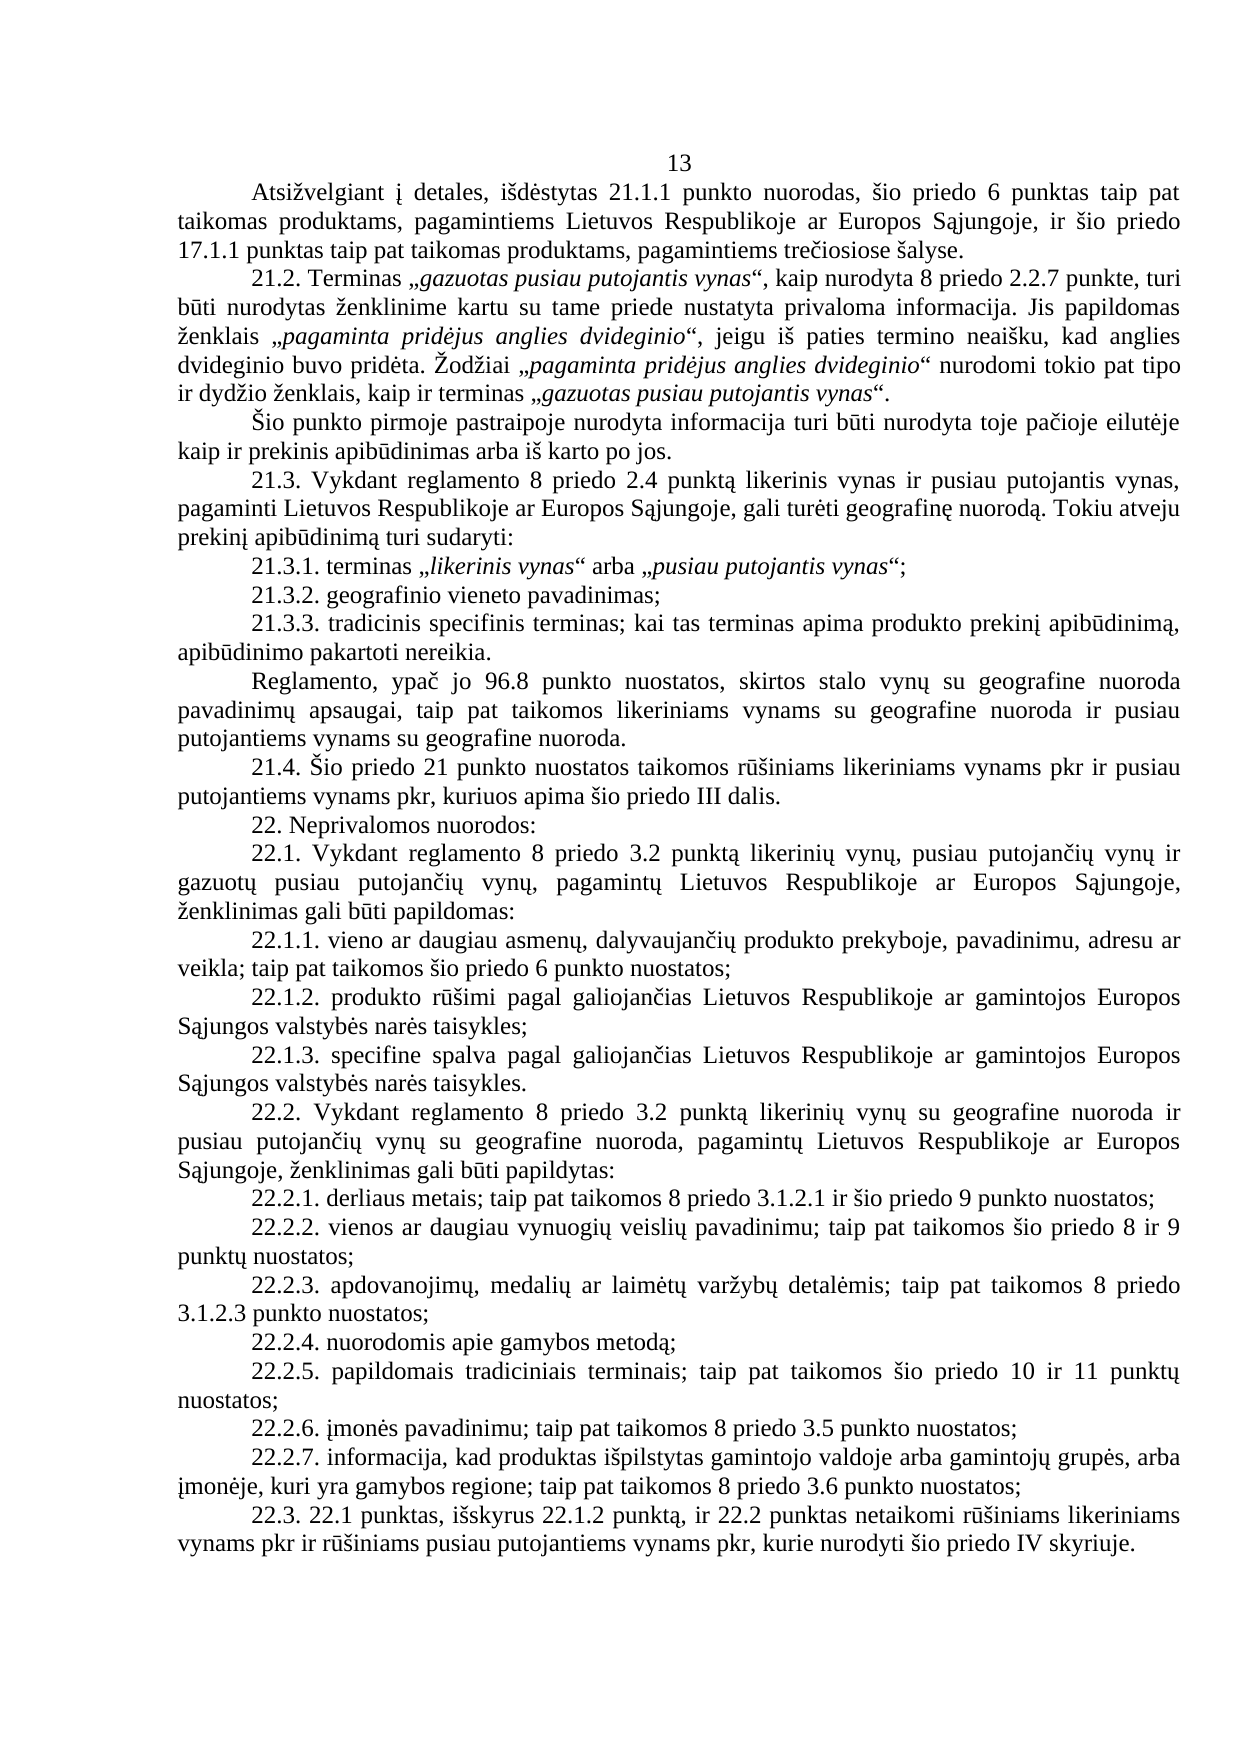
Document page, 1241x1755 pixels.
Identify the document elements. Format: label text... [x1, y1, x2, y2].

text 22.2. Vykdant reglamento 8 priedo 3.2 punktą likerinių vynų su geografine nuoroda ir pusiau putojančių vynų su geografine nuoroda, pagamintų Lietuvos Respublikoje ar Europos Sąjungoje, ženklinimas gali būti papildytas: [177, 1097, 1181, 1183]
text 22.2.3. apdovanojimų, medalių ar laimėtų varžybų detalėmis; taip pat taikomos 8 priedo 3.1.2.3 punkto nuostatos; [177, 1270, 1181, 1327]
text 21.2. Terminas „gazuotas pusiau putojantis vynas“, kaip nurodyta 8 priedo 2.2.7 punkte, turi būti nurodytas ženklinime kartu su tame priede nustatyta privaloma informacija. Jis papildomas ženklais „pagaminta pridėjus anglies dvideginio“, jeigu iš paties termino neaišku, kad anglies dvideginio buvo pridėta. Žodžiai „pagaminta pridėjus anglies dvideginio“ nurodomi tokio pat tipo ir dydžio ženklais, kaip ir terminas „gazuotas pusiau putojantis vynas“. [177, 263, 1181, 407]
text Šio punkto pirmoje pastraipoje nurodyta informacija turi būti nurodyta toje pačioje eilutėje kaip ir prekinis apibūdinimas arba iš karto po jos. [177, 407, 1181, 465]
text 22.1.1. vieno ar daugiau asmenų, dalyvaujančių produkto prekyboje, pavadinimu, adresu ar veikla; taip pat taikomos šio priedo 6 punkto nuostatos; [177, 925, 1181, 982]
text Atsižvelgiant į detales, išdėstytas 21.1.1 punkto nuorodas, šio priedo 6 punktas taip pat taikomas produktams, pagamintiems Lietuvos Respublikoje ar Europos Sąjungoje, ir šio priedo 17.1.1 punktas taip pat taikomas produktams, pagamintiems trečiosiose šalyse. [177, 177, 1181, 263]
text Reglamento, ypač jo 96.8 punkto nuostatos, skirtos stalo vynų su geografine nuoroda pavadinimų apsaugai, taip pat taikomos likeriniams vynams su geografine nuoroda ir pusiau putojantiems vynams su geografine nuoroda. [177, 666, 1181, 752]
text 21.4. Šio priedo 21 punkto nuostatos taikomos rūšiniams likeriniams vynams pkr ir pusiau putojantiems vynams pkr, kuriuos apima šio priedo III dalis. [177, 752, 1181, 810]
text 22. Neprivalomos nuorodos: [177, 810, 1181, 838]
text 22.2.6. įmonės pavadinimu; taip pat taikomos 8 priedo 3.5 punkto nuostatos; [177, 1413, 1181, 1442]
text 22.3. 22.1 punktas, išskyrus 22.1.2 punktą, ir 22.2 punktas netaikomi rūšiniams likeriniams vynams pkr ir rūšiniams pusiau putojantiems vynams pkr, kurie nurodyti šio priedo IV skyriuje. [177, 1500, 1181, 1557]
text 22.1. Vykdant reglamento 8 priedo 3.2 punktą likerinių vynų, pusiau putojančių vynų ir gazuotų pusiau putojančių vynų, pagamintų Lietuvos Respublikoje ar Europos Sąjungoje, ženklinimas gali būti papildomas: [177, 838, 1181, 925]
text 22.2.1. derliaus metais; taip pat taikomos 8 priedo 3.1.2.1 ir šio priedo 9 punkto nuostatos; [177, 1183, 1181, 1212]
text 21.3.1. terminas „likerinis vynas“ arba „pusiau putojantis vynas“; [177, 551, 1181, 580]
text 22.2.2. vienos ar daugiau vynuogių veislių pavadinimu; taip pat taikomos šio priedo 8 ir 9 punktų nuostatos; [177, 1212, 1181, 1270]
text 22.1.2. produkto rūšimi pagal galiojančias Lietuvos Respublikoje ar gamintojos Europos Sąjungos valstybės narės taisykles; [177, 982, 1181, 1040]
text 22.2.5. papildomais tradiciniais terminais; taip pat taikomos šio priedo 10 ir 11 punktų nuostatos; [177, 1356, 1181, 1413]
text 21.3.3. tradicinis specifinis terminas; kai tas terminas apima produkto prekinį apibūdinimą, apibūdinimo pakartoti nereikia. [177, 608, 1181, 666]
text 22.2.7. informacija, kad produktas išpilstytas gamintojo valdoje arba gamintojų grupės, arba įmonėje, kuri yra gamybos regione; taip pat taikomos 8 priedo 3.6 punkto nuostatos; [177, 1442, 1181, 1500]
text 22.1.3. specifine spalva pagal galiojančias Lietuvos Respublikoje ar gamintojos Europos Sąjungos valstybės narės taisykles. [177, 1040, 1181, 1097]
text 21.3. Vykdant reglamento 8 priedo 2.4 punktą likerinis vynas ir pusiau putojantis vynas, pagaminti Lietuvos Respublikoje ar Europos Sąjungoje, gali turėti geografinę nuorodą. Tokiu atveju prekinį apibūdinimą turi sudaryti: [177, 465, 1181, 551]
text 21.3.2. geografinio vieneto pavadinimas; [177, 580, 1181, 608]
text 22.2.4. nuorodomis apie gamybos metodą; [177, 1327, 1181, 1356]
